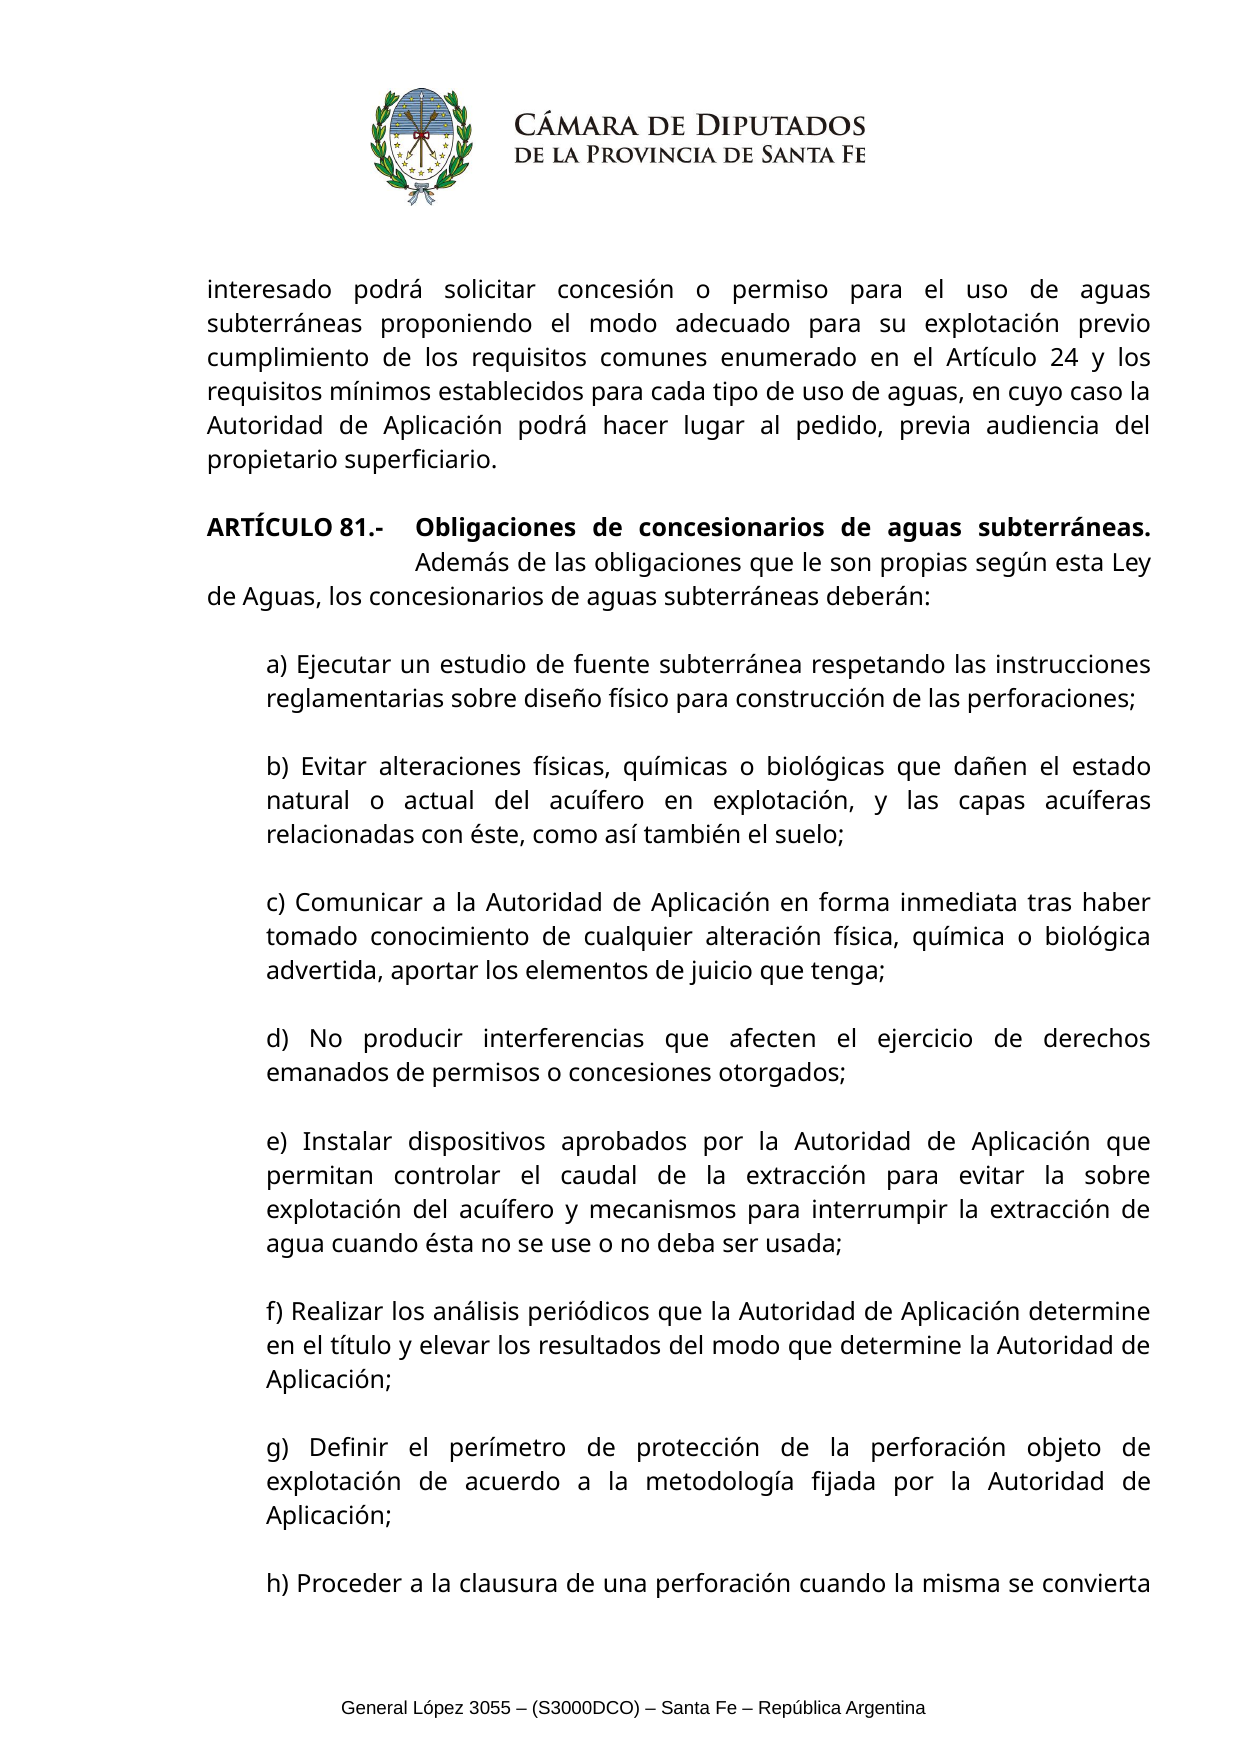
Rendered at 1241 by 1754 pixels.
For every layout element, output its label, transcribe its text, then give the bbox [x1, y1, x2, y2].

text interesado podrá solicitar concesión o permiso para el uso de aguas subterráneas proponiendo el modo adecuado para su explotación previo cumplimiento de los requisitos comunes enumerado en el Artículo 24 y los requisitos mínimos establecidos para cada tipo de uso de aguas, en cuyo caso la Autoridad de Aplicación podrá hacer lugar al pedido, previa audiencia del propietario superficiario. [207, 272, 1152, 476]
text a) Ejecutar un estudio de fuente subterránea respetando las instrucciones reglamentarias sobre diseño físico para construcción de las perforaciones; [266, 646, 1152, 714]
table_header ARTÍCULO 81.- [207, 510, 415, 560]
picture [370, 88, 866, 210]
text b) Evitar alteraciones físicas, químicas o biológicas que dañen el estado natural o actual del acuífero en explotación, y las capas acuíferas relacionadas con éste, como así también el suelo; [266, 748, 1152, 851]
text d) No producir interferencias que afecten el ejercicio de derechos emanados de permisos o concesiones otorgados; [266, 1021, 1152, 1089]
text g) Definir el perímetro de protección de la perforación objeto de explotación de acuerdo a la metodología fijada por la Autoridad de Aplicación; [266, 1430, 1152, 1532]
text f) Realizar los análisis periódicos que la Autoridad de Aplicación determine en el título y elevar los resultados del modo que determine la Autoridad de Aplicación; [266, 1293, 1152, 1396]
text Obligaciones de concesionarios de aguas subterráneas. Además de las obligaciones que le son propias según esta Ley de Aguas, los concesionarios de aguas subterráneas deberán: [207, 510, 1152, 612]
text h) Proceder a la clausura de una perforación cuando la misma se convierta [266, 1566, 1152, 1600]
text c) Comunicar a la Autoridad de Aplicación en forma inmediata tras haber tomado conocimiento de cualquier alteración física, química o biológica advertida, aportar los elementos de juicio que tenga; [266, 885, 1152, 987]
text e) Instalar dispositivos aprobados por la Autoridad de Aplicación que permitan controlar el caudal de la extracción para evitar la sobre explotación del acuífero y mecanismos para interrumpir la extracción de agua cuando ésta no se use o no deba ser usada; [266, 1123, 1152, 1259]
